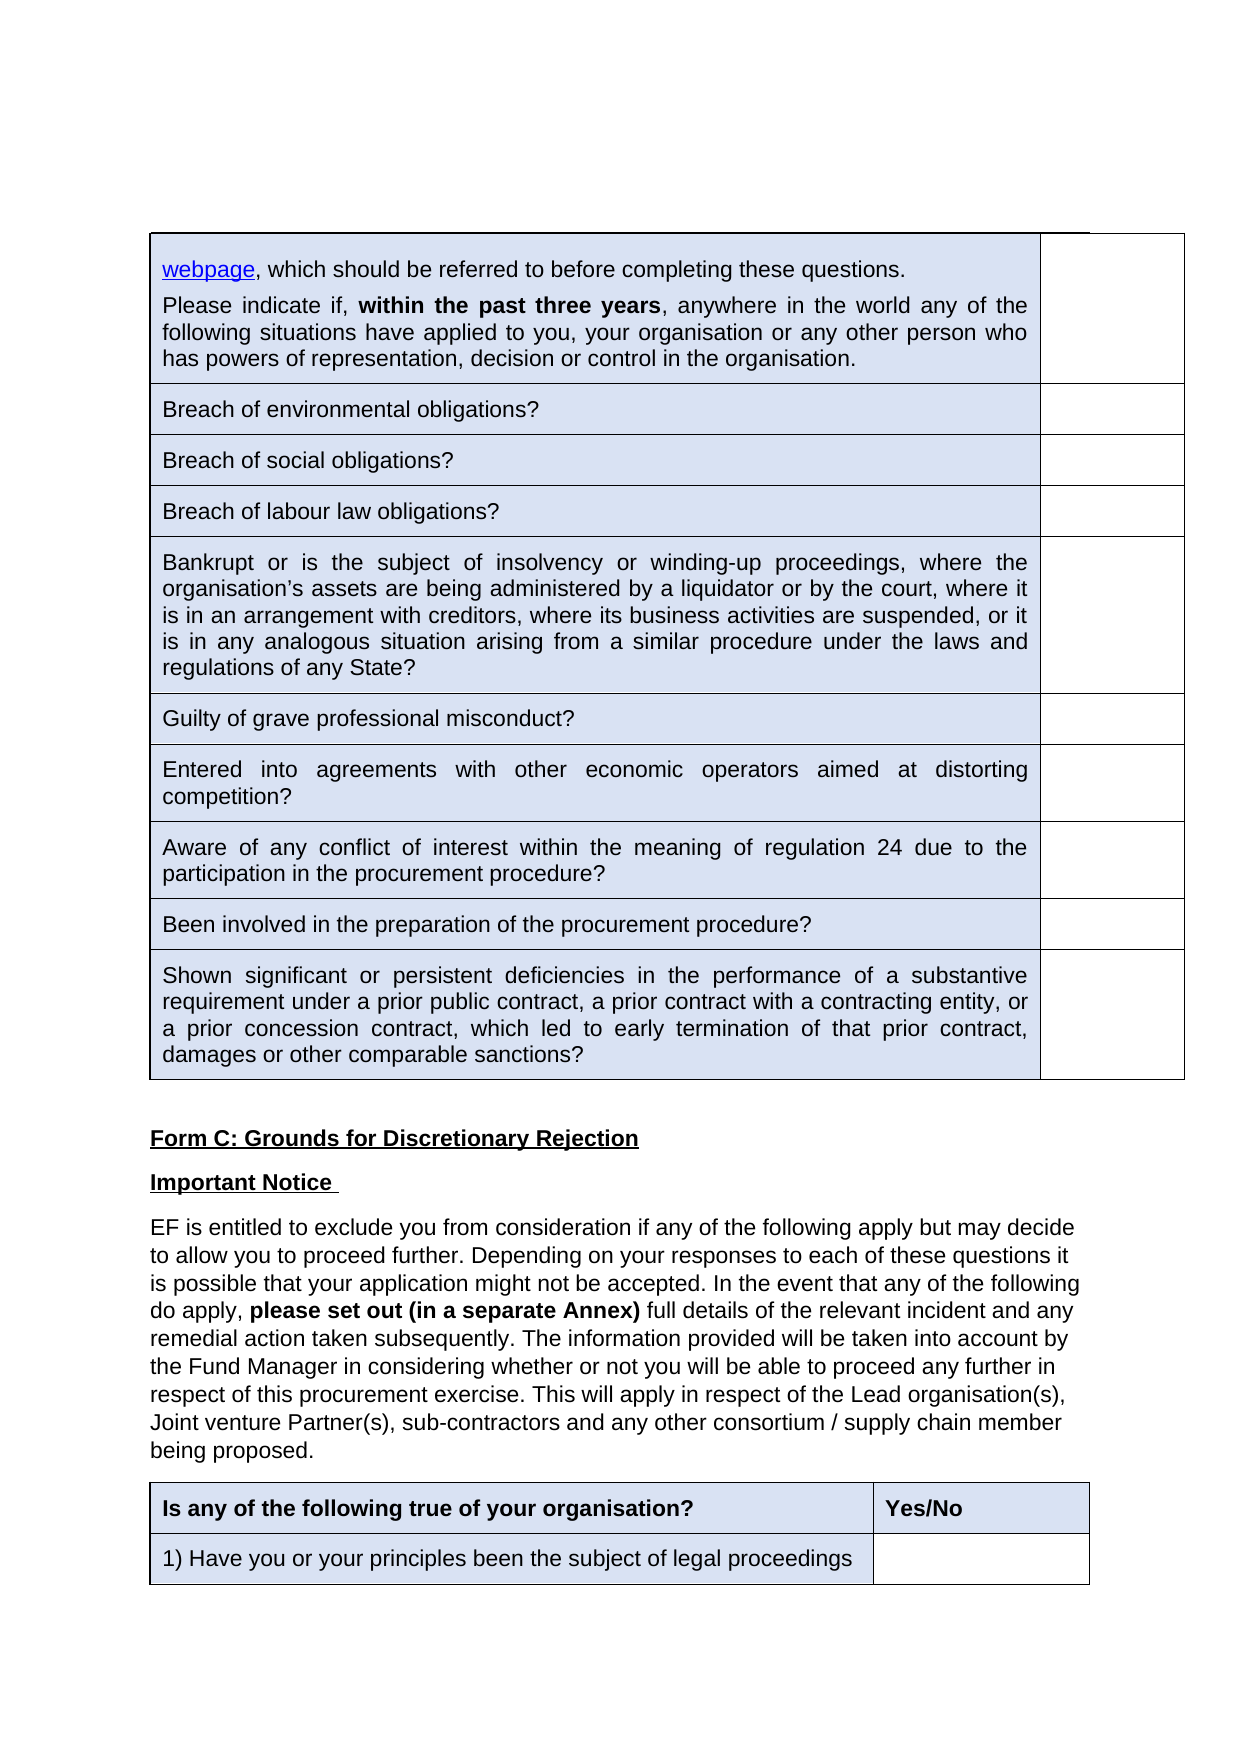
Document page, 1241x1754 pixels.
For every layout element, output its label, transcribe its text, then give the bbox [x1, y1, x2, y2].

text EF is entitled to exclude you from consideration if any of the following apply but may decide to allow you to proceed further. Depending on your responses to each of these questions it is possible that your application might not be accepted. In the event that any of the following do apply, please set out (in a separate Annex) full details of the relevant incident and any remedial action taken subsequently. The information provided will be taken into account by the Fund Manager in considering whether or not you will be able to proceed any further in respect of this procurement exercise. This will apply in respect of the Lead organisation(s), Joint venture Partner(s), sub-contractors and any other consortium / supply chain member being proposed. [150, 1214, 1090, 1463]
table_cell 1) Have you or your principles been the subject of legal proceedings [151, 1534, 873, 1583]
table_cell [1041, 950, 1184, 1079]
table_cell [1041, 435, 1184, 485]
table_cell [1041, 384, 1184, 434]
table_cell [1041, 537, 1184, 692]
table_cell Been involved in the preparation of the procurement procedure? [151, 899, 1040, 949]
table_cell [1041, 234, 1184, 383]
text Form C: Grounds for Discretionary Rejection [150, 1124, 1090, 1151]
table_cell Guilty of grave professional misconduct? [151, 694, 1040, 743]
table_header Yes/No [874, 1483, 1089, 1533]
table_header Is any of the following true of your organisation? [151, 1483, 873, 1533]
table_cell Breach of labour law obligations? [151, 486, 1040, 536]
table_cell Shown significant or persistent deficiencies in the performance of a substantive requirement under a prior public contract, a prior contract with a contracting entity, or a prior concession contract, which led to early termination of that prior contract, damages or other comparable sanctions? [151, 950, 1040, 1079]
table_cell Entered into agreements with other economic operators aimed at distorting competition? [151, 745, 1040, 821]
table_cell [1041, 694, 1184, 743]
table_cell [874, 1534, 1089, 1583]
table_cell Bankrupt or is the subject of insolvency or winding-up proceedings, where the organisation’s assets are being administered by a liquidator or by the court, where it is in an arrangement with creditors, where its business activities are suspended, or it is in any analogous situation arising from a similar procedure under the laws and regulations of any State? [151, 537, 1040, 692]
table_cell [1041, 899, 1184, 949]
table_cell webpage, which should be referred to before completing these questions. Please indicate if, within the past three years, anywhere in the world any of the following situations have applied to you, your organisation or any other person who has powers of representation, decision or control in the organisation. [151, 234, 1040, 383]
text Important Notice [150, 1169, 1090, 1196]
table_cell Aware of any conflict of interest within the meaning of regulation 24 due to the participation in the procurement procedure? [151, 822, 1040, 898]
table_cell [1041, 745, 1184, 821]
table_cell Breach of environmental obligations? [151, 384, 1040, 434]
table_cell [1041, 822, 1184, 898]
table_cell [1041, 486, 1184, 536]
table_cell Breach of social obligations? [151, 435, 1040, 485]
